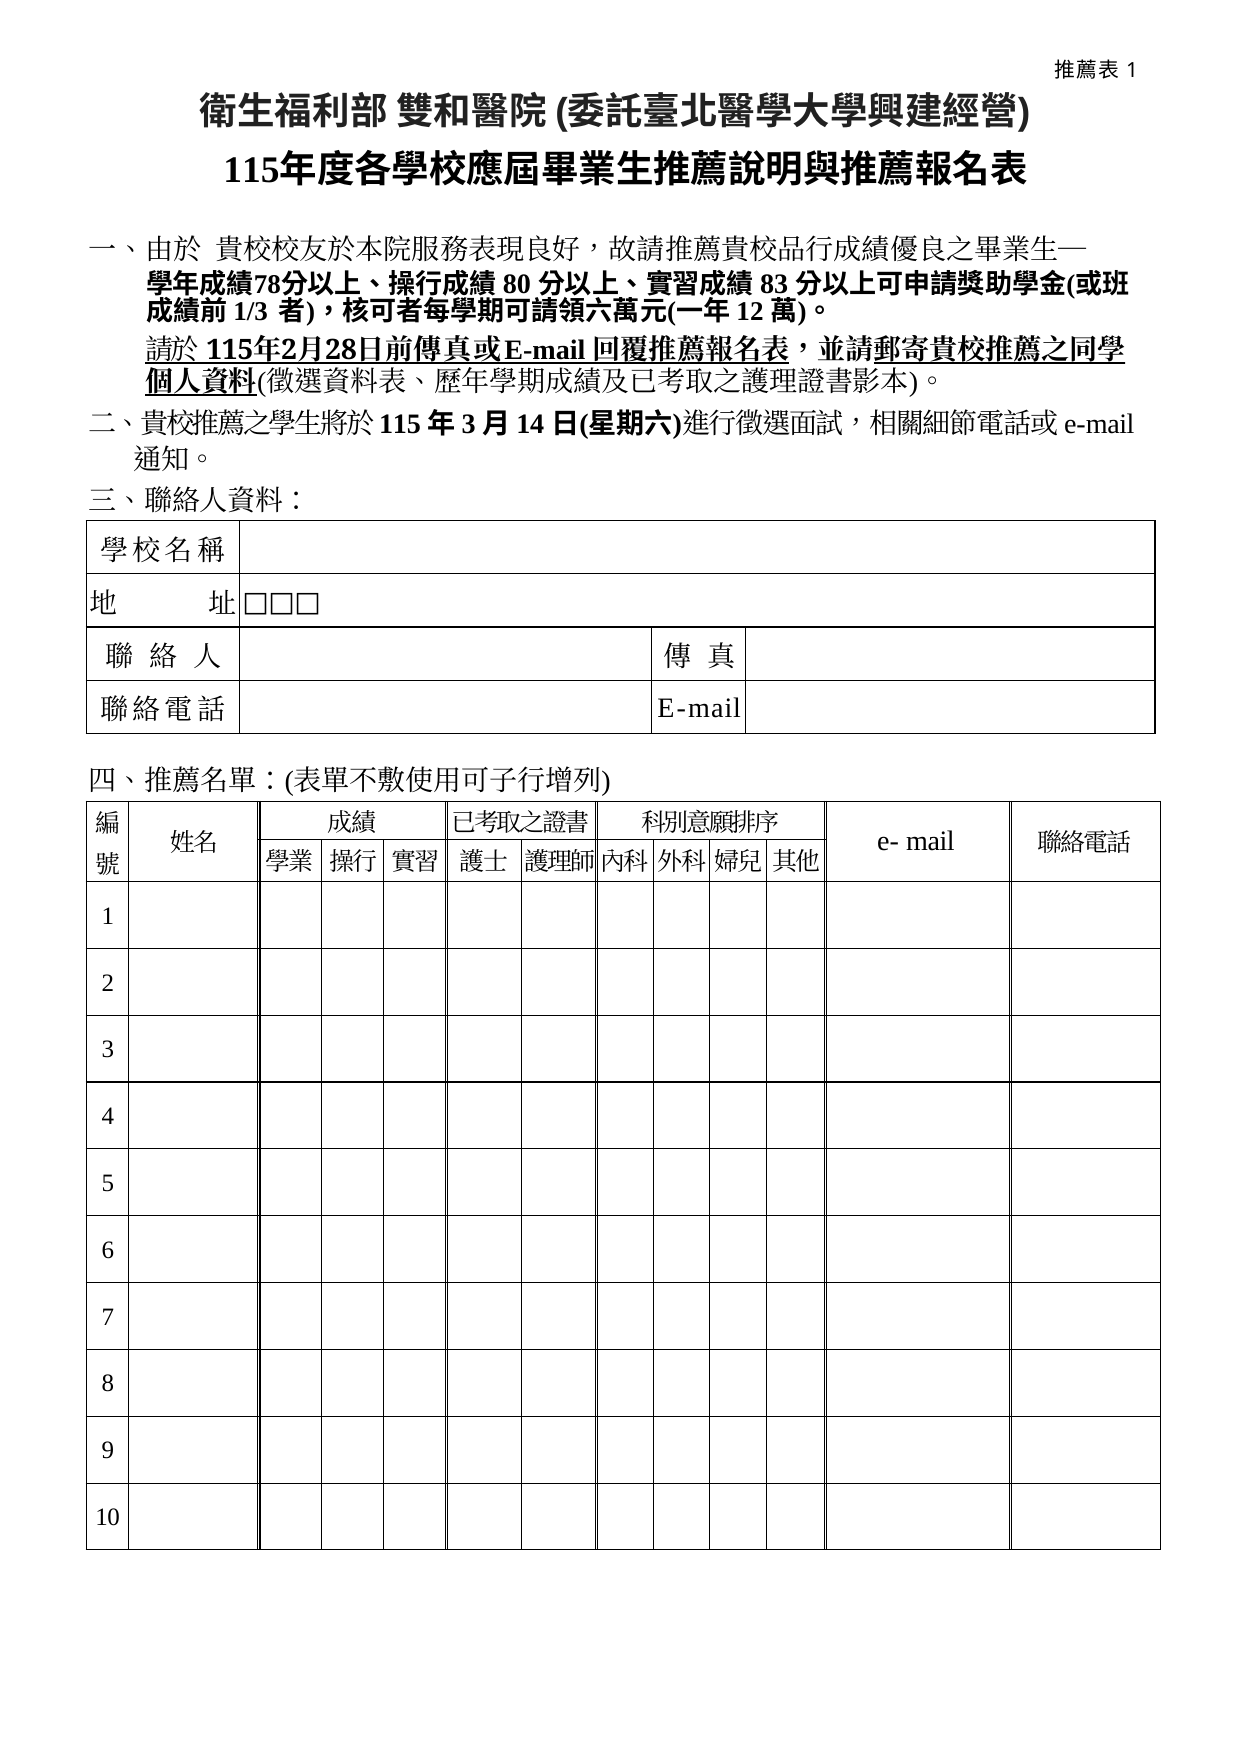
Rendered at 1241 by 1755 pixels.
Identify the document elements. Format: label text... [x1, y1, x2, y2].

table_cell [261, 1283, 321, 1349]
table_cell [710, 1417, 766, 1482]
table_cell [1012, 949, 1160, 1014]
table_cell [827, 1283, 1009, 1349]
table_cell [598, 882, 653, 948]
table_cell [1012, 1350, 1160, 1416]
table_cell [322, 1216, 383, 1282]
table_cell [384, 1083, 445, 1148]
table_cell [1012, 1417, 1160, 1482]
table_cell [240, 628, 651, 679]
table_cell [384, 1149, 445, 1215]
text 請於 115年2月28日前傳真或E-mail 回覆推薦報名表，並請郵寄貴校推薦之同學 [145, 328, 1167, 368]
table_cell [710, 1149, 766, 1215]
table_cell [767, 1083, 824, 1148]
table_cell [767, 1350, 824, 1416]
table_cell 婦兒 [710, 840, 766, 881]
table_cell [746, 628, 1154, 679]
table_cell [767, 1484, 824, 1549]
table_cell [240, 681, 651, 732]
table_cell 8 [87, 1350, 128, 1416]
table_cell 5 [87, 1149, 128, 1215]
table_cell [522, 1216, 595, 1282]
table_cell [448, 1016, 521, 1081]
table_cell [261, 1216, 321, 1282]
table_cell [129, 1149, 257, 1215]
table_cell [654, 1417, 709, 1482]
text 衛生福利部 雙和醫院 (委託臺北醫學大學興建經營) [74, 81, 1157, 135]
table_cell [598, 1083, 653, 1148]
table_cell [261, 1417, 321, 1482]
table_cell 操行 [322, 840, 383, 881]
table_cell [129, 1350, 257, 1416]
table_cell [827, 1083, 1009, 1148]
table_cell [710, 1350, 766, 1416]
table_cell [1012, 1016, 1160, 1081]
table_cell [522, 1350, 595, 1416]
table_cell [827, 882, 1009, 948]
table_cell [1012, 882, 1160, 948]
table_cell 實習 [384, 840, 445, 881]
table_cell [522, 1417, 595, 1482]
table_cell [261, 949, 321, 1014]
table_cell [654, 882, 709, 948]
table_header 學 校 名 稱 [87, 521, 239, 573]
text 通知。 [133, 443, 1167, 476]
table_cell [448, 1149, 521, 1215]
table_cell [598, 1016, 653, 1081]
table_cell [384, 1417, 445, 1482]
table_cell 9 [87, 1417, 128, 1482]
table_header 編 號 [87, 802, 128, 881]
table_cell 內科 [598, 840, 653, 881]
table_cell [710, 949, 766, 1014]
table_cell [522, 1016, 595, 1081]
table_cell 地 址 [87, 574, 239, 626]
text 學年成績78分以上、操行成績 80 分以上、實習成績 83 分以上可申請獎助學金(或班成績前 1/3 者)，核可者每學期可請領六萬元(一年 12 萬)。 [146, 271, 1149, 328]
table_cell [448, 1283, 521, 1349]
table_header 科別意願排序 [598, 802, 824, 839]
table_cell 10 [87, 1484, 128, 1549]
text 一、由於 貴校校友於本院服務表現良好，故請推薦貴校品行成績優良之畢業生─ [89, 231, 1167, 266]
table_cell [654, 949, 709, 1014]
table_cell [654, 1350, 709, 1416]
table_cell [827, 1417, 1009, 1482]
table_cell □□□ [240, 574, 1154, 626]
table_cell 聯 絡 電 話 [87, 681, 239, 732]
table_cell [448, 1216, 521, 1282]
table_cell [767, 1149, 824, 1215]
table_cell [746, 681, 1154, 732]
table_cell [522, 1484, 595, 1549]
text 個人資料(徵選資料表、歷年學期成績及已考取之護理證書影本)。 [145, 368, 1167, 397]
text 115年度各學校應屆畢業生推薦說明與推薦報名表 [83, 135, 1167, 194]
table_cell [129, 949, 257, 1014]
table_cell 學業 [261, 840, 321, 881]
table_cell [710, 1083, 766, 1148]
table_cell [261, 1149, 321, 1215]
table_cell [710, 1484, 766, 1549]
table_cell [522, 949, 595, 1014]
table_cell [654, 1149, 709, 1215]
table_cell [710, 1283, 766, 1349]
table_cell [598, 1216, 653, 1282]
table_cell [384, 882, 445, 948]
table_cell [129, 1216, 257, 1282]
table_cell [598, 1417, 653, 1482]
table_cell [322, 1484, 383, 1549]
table_cell [322, 1083, 383, 1148]
table_cell [767, 1016, 824, 1081]
table_cell [767, 1283, 824, 1349]
table_cell 1 [87, 882, 128, 948]
table_cell 4 [87, 1083, 128, 1148]
table_cell [448, 1484, 521, 1549]
table_cell [384, 1016, 445, 1081]
table_cell [710, 1216, 766, 1282]
table_cell [322, 1283, 383, 1349]
table_cell 2 [87, 949, 128, 1014]
table_cell [522, 882, 595, 948]
table_cell [384, 949, 445, 1014]
table_cell [384, 1216, 445, 1282]
table_cell 聯 絡 人 [87, 628, 239, 679]
text 四、推薦名單：(表單不敷使用可子行增列) [89, 758, 1167, 798]
table_cell [654, 1016, 709, 1081]
table_cell [129, 1484, 257, 1549]
table_cell [261, 1016, 321, 1081]
table_header 已考取之證書 [448, 802, 595, 839]
table_cell [448, 1417, 521, 1482]
table_cell [322, 1149, 383, 1215]
table_cell 6 [87, 1216, 128, 1282]
table_cell [598, 1484, 653, 1549]
table_cell [598, 949, 653, 1014]
table_cell 傳 真 [652, 628, 745, 679]
table_cell 其他 [767, 840, 824, 881]
table_header e- mail [827, 802, 1009, 881]
table_cell 7 [87, 1283, 128, 1349]
table_cell [710, 1016, 766, 1081]
table_cell [322, 1350, 383, 1416]
table_cell 外科 [654, 840, 709, 881]
table_cell [384, 1484, 445, 1549]
table_cell [767, 1417, 824, 1482]
table_header 聯絡電話 [1012, 802, 1160, 881]
table_cell [522, 1149, 595, 1215]
table_header [240, 521, 1154, 573]
table_cell [129, 1283, 257, 1349]
table_cell [1012, 1484, 1160, 1549]
table_cell [827, 1149, 1009, 1215]
table_cell [322, 949, 383, 1014]
table_cell 護士 [448, 840, 521, 881]
table_cell [322, 1417, 383, 1482]
table_cell [654, 1083, 709, 1148]
table_cell [827, 949, 1009, 1014]
table_cell [384, 1350, 445, 1416]
table_cell [261, 1484, 321, 1549]
table_cell [322, 882, 383, 948]
table_cell [261, 882, 321, 948]
text 二、貴校推薦之學生將於 115 年 3 月 14 日(星期六)進行徵選面試，相關細節電話或 e-mail [89, 397, 1167, 443]
text 三、聯絡人資料： [89, 478, 1167, 518]
table_cell [448, 882, 521, 948]
table_cell [522, 1083, 595, 1148]
table_cell [1012, 1283, 1160, 1349]
table_cell [827, 1350, 1009, 1416]
table_cell [129, 1016, 257, 1081]
table_cell [384, 1283, 445, 1349]
table_cell [261, 1350, 321, 1416]
table_cell [129, 1083, 257, 1148]
table_cell [654, 1484, 709, 1549]
table_cell [654, 1216, 709, 1282]
table_cell [129, 882, 257, 948]
table_cell [710, 882, 766, 948]
table_cell [827, 1484, 1009, 1549]
table_cell [1012, 1149, 1160, 1215]
table_cell [129, 1417, 257, 1482]
table_cell [598, 1149, 653, 1215]
table_cell [261, 1083, 321, 1148]
table_cell [448, 1350, 521, 1416]
table_cell [322, 1016, 383, 1081]
table_cell [522, 1283, 595, 1349]
table_header 成績 [261, 802, 445, 839]
table_header 姓名 [129, 802, 257, 881]
table_cell E-mail [652, 681, 745, 732]
table_cell [827, 1216, 1009, 1282]
table_cell 護理師 [522, 840, 595, 881]
table_cell [1012, 1216, 1160, 1282]
table_cell [827, 1016, 1009, 1081]
table_cell 3 [87, 1016, 128, 1081]
table_cell [448, 1083, 521, 1148]
table_cell [767, 949, 824, 1014]
table_cell [448, 949, 521, 1014]
table_cell [767, 1216, 824, 1282]
table_cell [598, 1283, 653, 1349]
table_cell [654, 1283, 709, 1349]
table_cell [767, 882, 824, 948]
table_cell [1012, 1083, 1160, 1148]
table_cell [598, 1350, 653, 1416]
